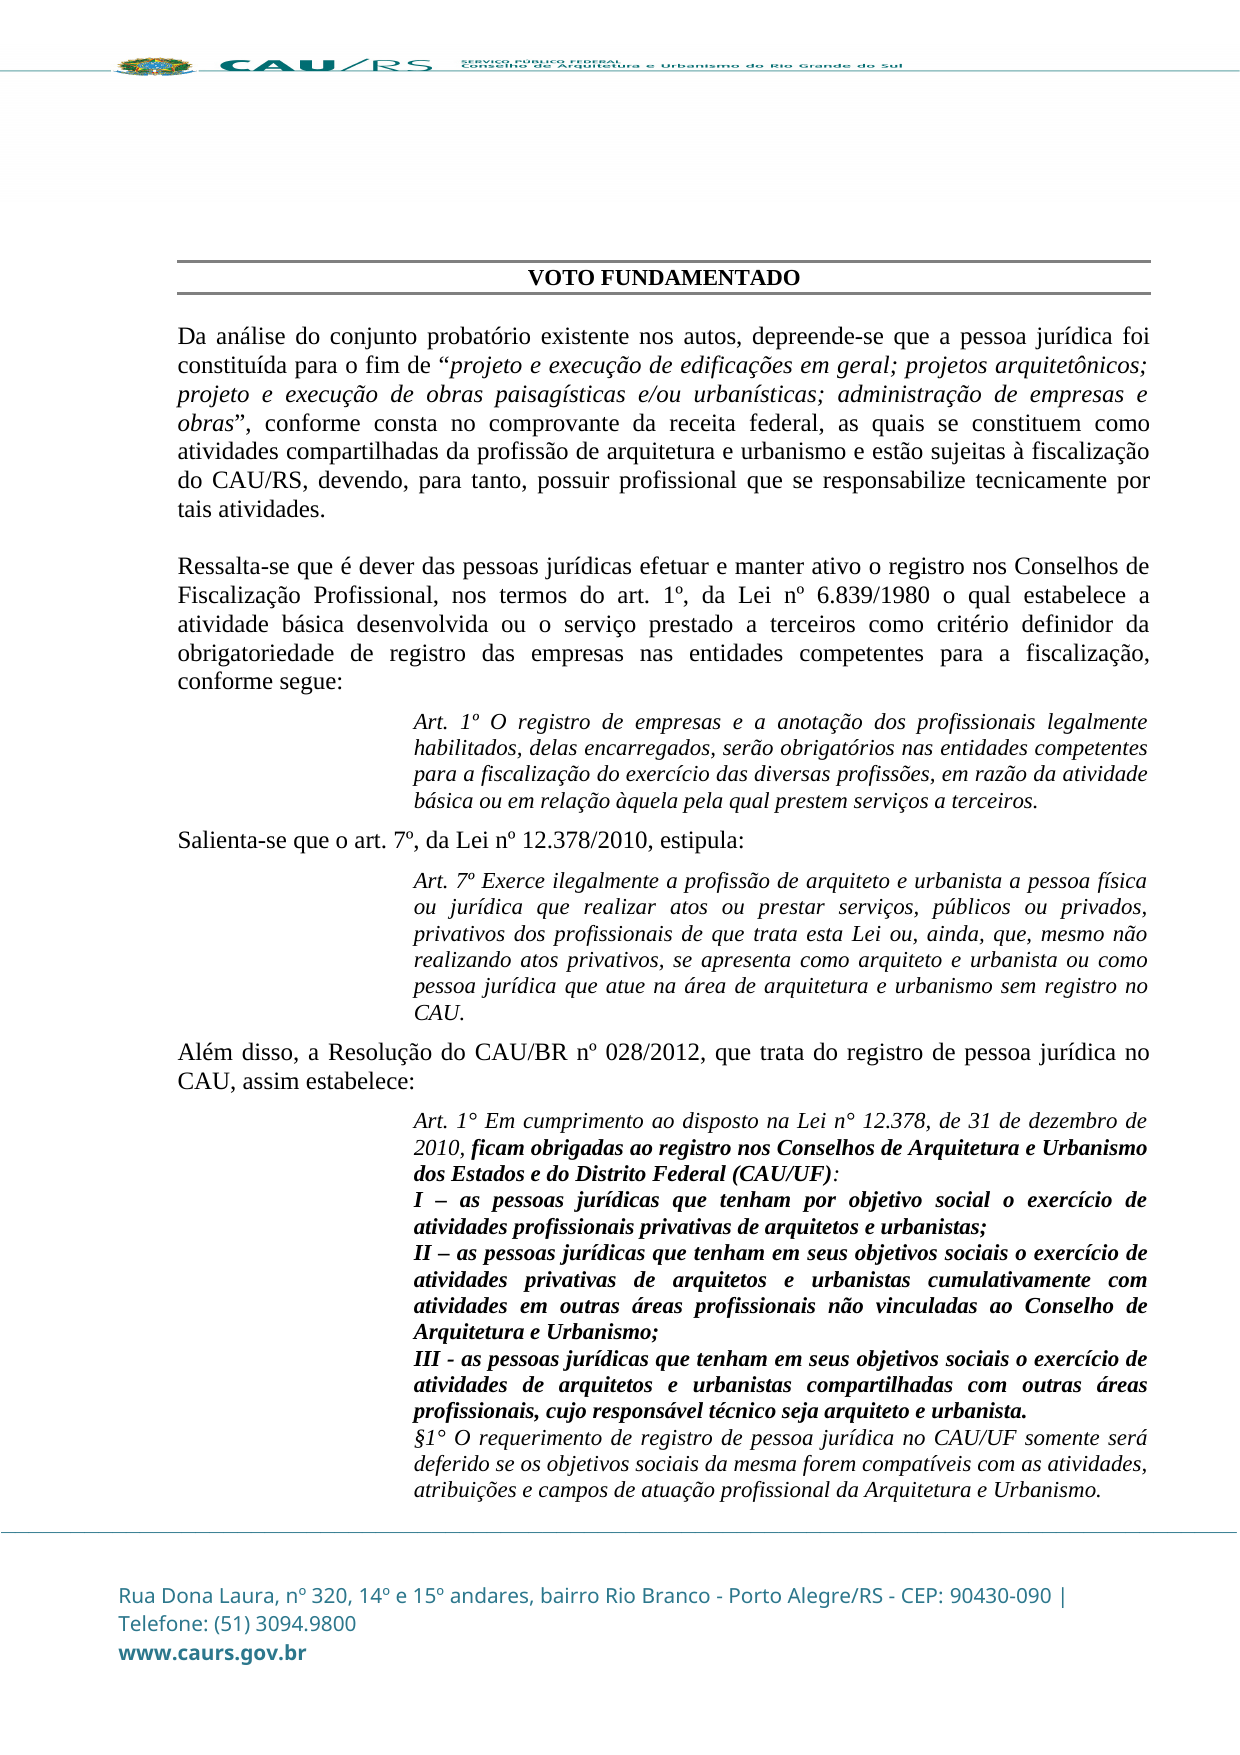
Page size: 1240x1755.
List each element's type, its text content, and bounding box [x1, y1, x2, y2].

table_header VOTO FUNDAMENTADO [177, 263, 1151, 292]
text §1° O requerimento de registro de pessoa jurídica no CAU/UF somente será deferido se os objetivos sociais da mesma forem compatíveis com as atividades, atribuições e campos de atuação profissional da Arquitetura e Urbanismo. [413, 1424, 1151, 1503]
text Art. 1º O registro de empresas e a anotação dos profissionais legalmente habilitados, delas encarregados, serão obrigatórios nas entidades competentes para a fiscalização do exercício das diversas profissões, em razão da atividade básica ou em relação àquela pela qual prestem serviços a terceiros. [413, 708, 1151, 813]
text Ressalta-se que é dever das pessoas jurídicas efetuar e manter ativo o registro nos Conselhos de Fiscalização Profissional, nos termos do art. 1º, da Lei nº 6.839/1980 o qual estabelece a atividade básica desenvolvida ou o serviço prestado a terceiros como critério definidor da obrigatoriedade de registro das empresas nas entidades competentes para a fiscalização, conforme segue: [177, 551, 1151, 695]
text Art. 7º Exerce ilegalmente a profissão de arquiteto e urbanista a pessoa física ou jurídica que realizar atos ou prestar serviços, públicos ou privados, privativos dos profissionais de que trata esta Lei ou, ainda, que, mesmo não realizando atos privativos, se apresenta como arquiteto e urbanista ou como pessoa jurídica que atue na área de arquitetura e urbanismo sem registro no CAU. [413, 867, 1151, 1025]
text Da análise do conjunto probatório existente nos autos, depreende-se que a pessoa jurídica foi constituída para o fim de “projeto e execução de edificações em geral; projetos arquitetônicos; projeto e execução de obras paisagísticas e/ou urbanísticas; administração de empresas e obras”, conforme consta no comprovante da receita federal, as quais se constituem como atividades compartilhadas da profissão de arquitetura e urbanismo e estão sujeitas à fiscalização do CAU/RS, devendo, para tanto, possuir profissional que se responsabilize tecnicamente por tais atividades. [177, 321, 1151, 523]
text II – as pessoas jurídicas que tenham em seus objetivos sociais o exercício de atividades privativas de arquitetos e urbanistas cumulativamente com atividades em outras áreas profissionais não vinculadas ao Conselho de Arquitetura e Urbanismo; [413, 1239, 1151, 1345]
text III - as pessoas jurídicas que tenham em seus objetivos sociais o exercício de atividades de arquitetos e urbanistas compartilhadas com outras áreas profissionais, cujo responsável técnico seja arquiteto e urbanista. [413, 1345, 1151, 1424]
text Art. 1° Em cumprimento ao disposto na Lei n° 12.378, de 31 de dezembro de 2010, ficam obrigadas ao registro nos Conselhos de Arquitetura e Urbanismo dos Estados e do Distrito Federal (CAU/UF): [413, 1107, 1151, 1187]
text Além disso, a Resolução do CAU/BR nº 028/2012, que trata do registro de pessoa jurídica no CAU, assim estabelece: [177, 1037, 1151, 1095]
text Salienta-se que o art. 7º, da Lei nº 12.378/2010, estipula: [177, 826, 1151, 854]
text I – as pessoas jurídicas que tenham por objetivo social o exercício de atividades profissionais privativas de arquitetos e urbanistas; [413, 1187, 1151, 1239]
